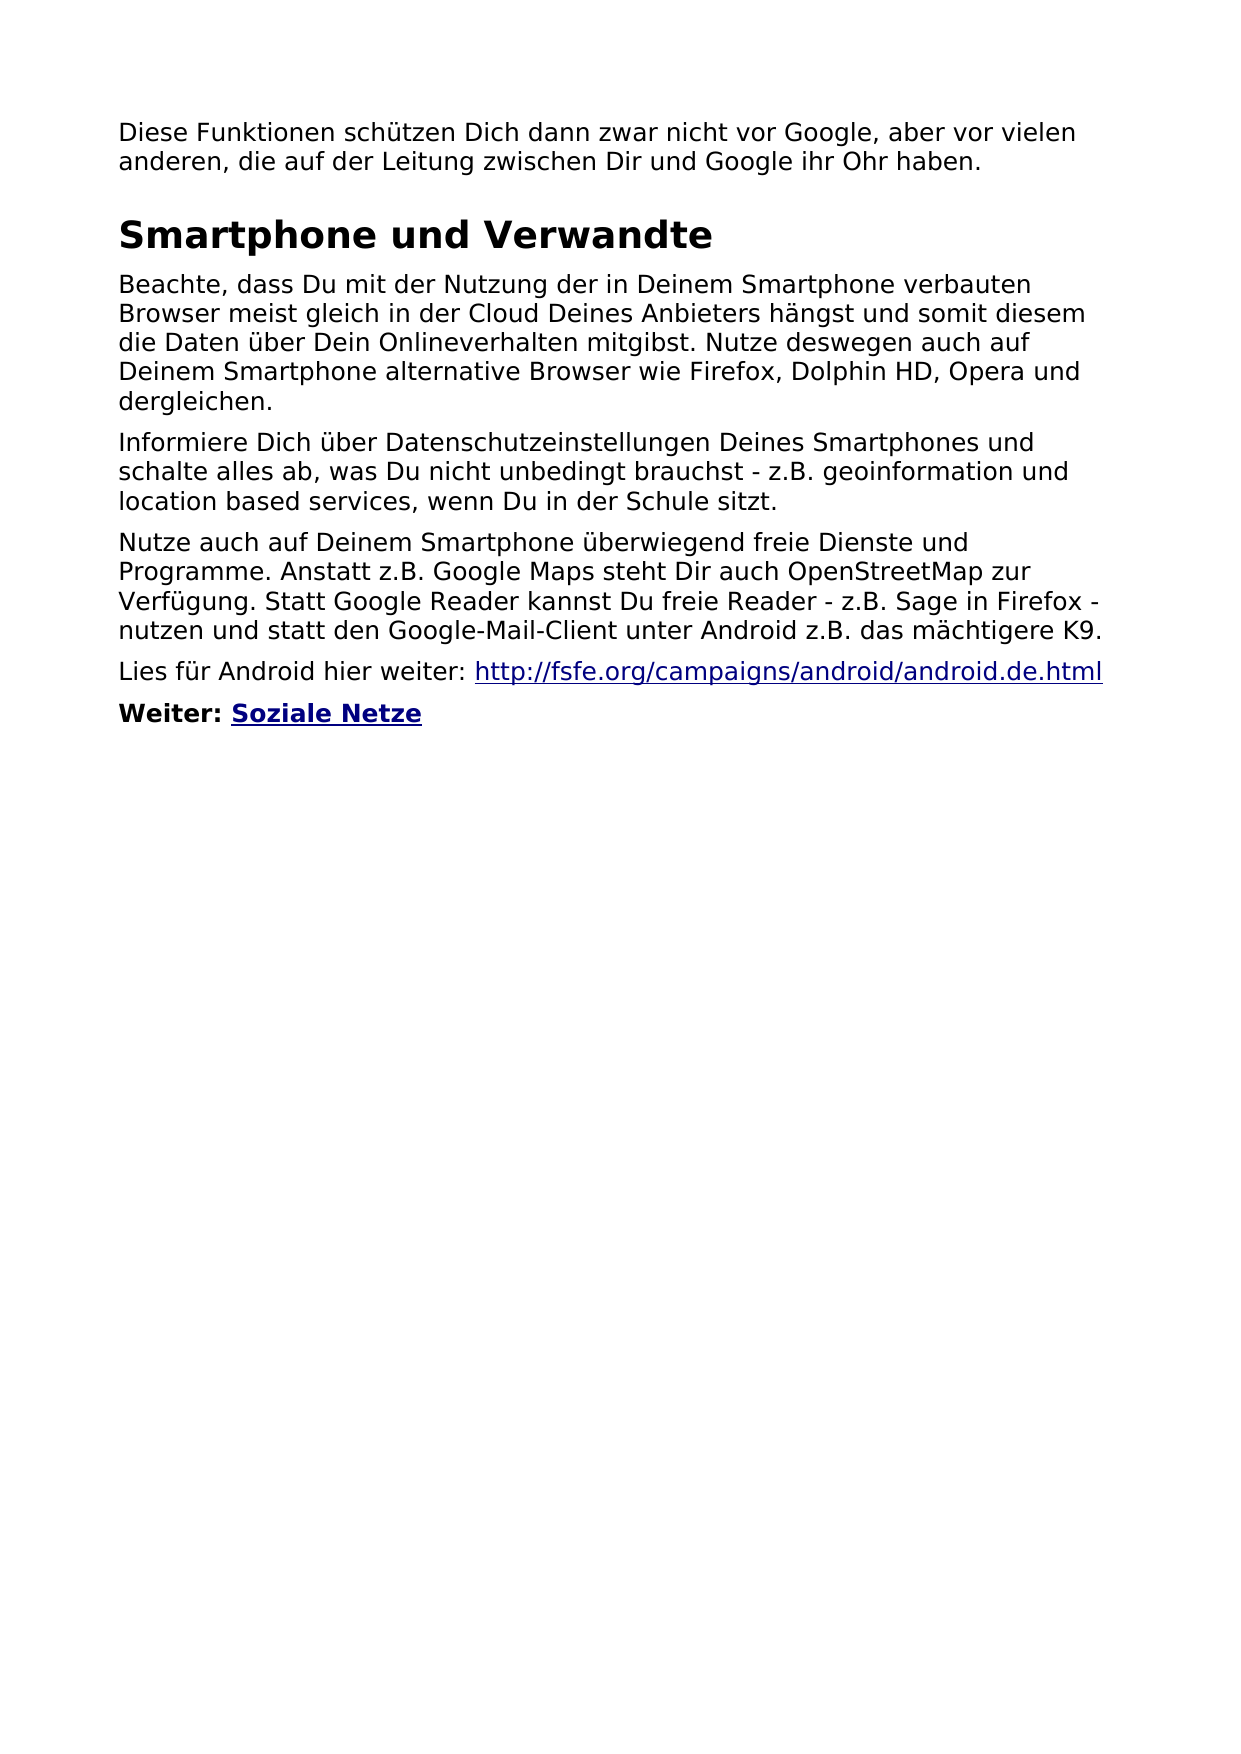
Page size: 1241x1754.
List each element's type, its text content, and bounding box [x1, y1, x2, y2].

text Weiter: Soziale Netze [118, 699, 1122, 728]
text Diese Funktionen schützen Dich dann zwar nicht vor Google, aber vor vielen anderen, die auf der Leitung zwischen Dir und Google ihr Ohr haben. [118, 118, 1122, 176]
text Informiere Dich über Datenschutzeinstellungen Deines Smartphones und schalte alles ab, was Du nicht unbedingt brauchst - z.B. geoinformation und location based services, wenn Du in der Schule sitzt. [118, 428, 1122, 516]
text Lies für Android hier weiter: http://fsfe.org/campaigns/android/android.de.html [118, 658, 1122, 687]
text Beachte, dass Du mit der Nutzung der in Deinem Smartphone verbauten Browser meist gleich in der Cloud Deines Anbieters hängst und somit diesem die Daten über Dein Onlineverhalten mitgibst. Nutze deswegen auch auf Deinem Smartphone alternative Browser wie Firefox, Dolphin HD, Opera und dergleichen. [118, 270, 1122, 416]
subtitle Smartphone und Verwandte [118, 214, 1122, 258]
text Nutze auch auf Deinem Smartphone überwiegend freie Dienste und Programme. Anstatt z.B. Google Maps steht Dir auch OpenStreetMap zur Verfügung. Statt Google Reader kannst Du freie Reader - z.B. Sage in Firefox - nutzen und statt den Google-Mail-Client unter Android z.B. das mächtigere K9. [118, 528, 1122, 645]
